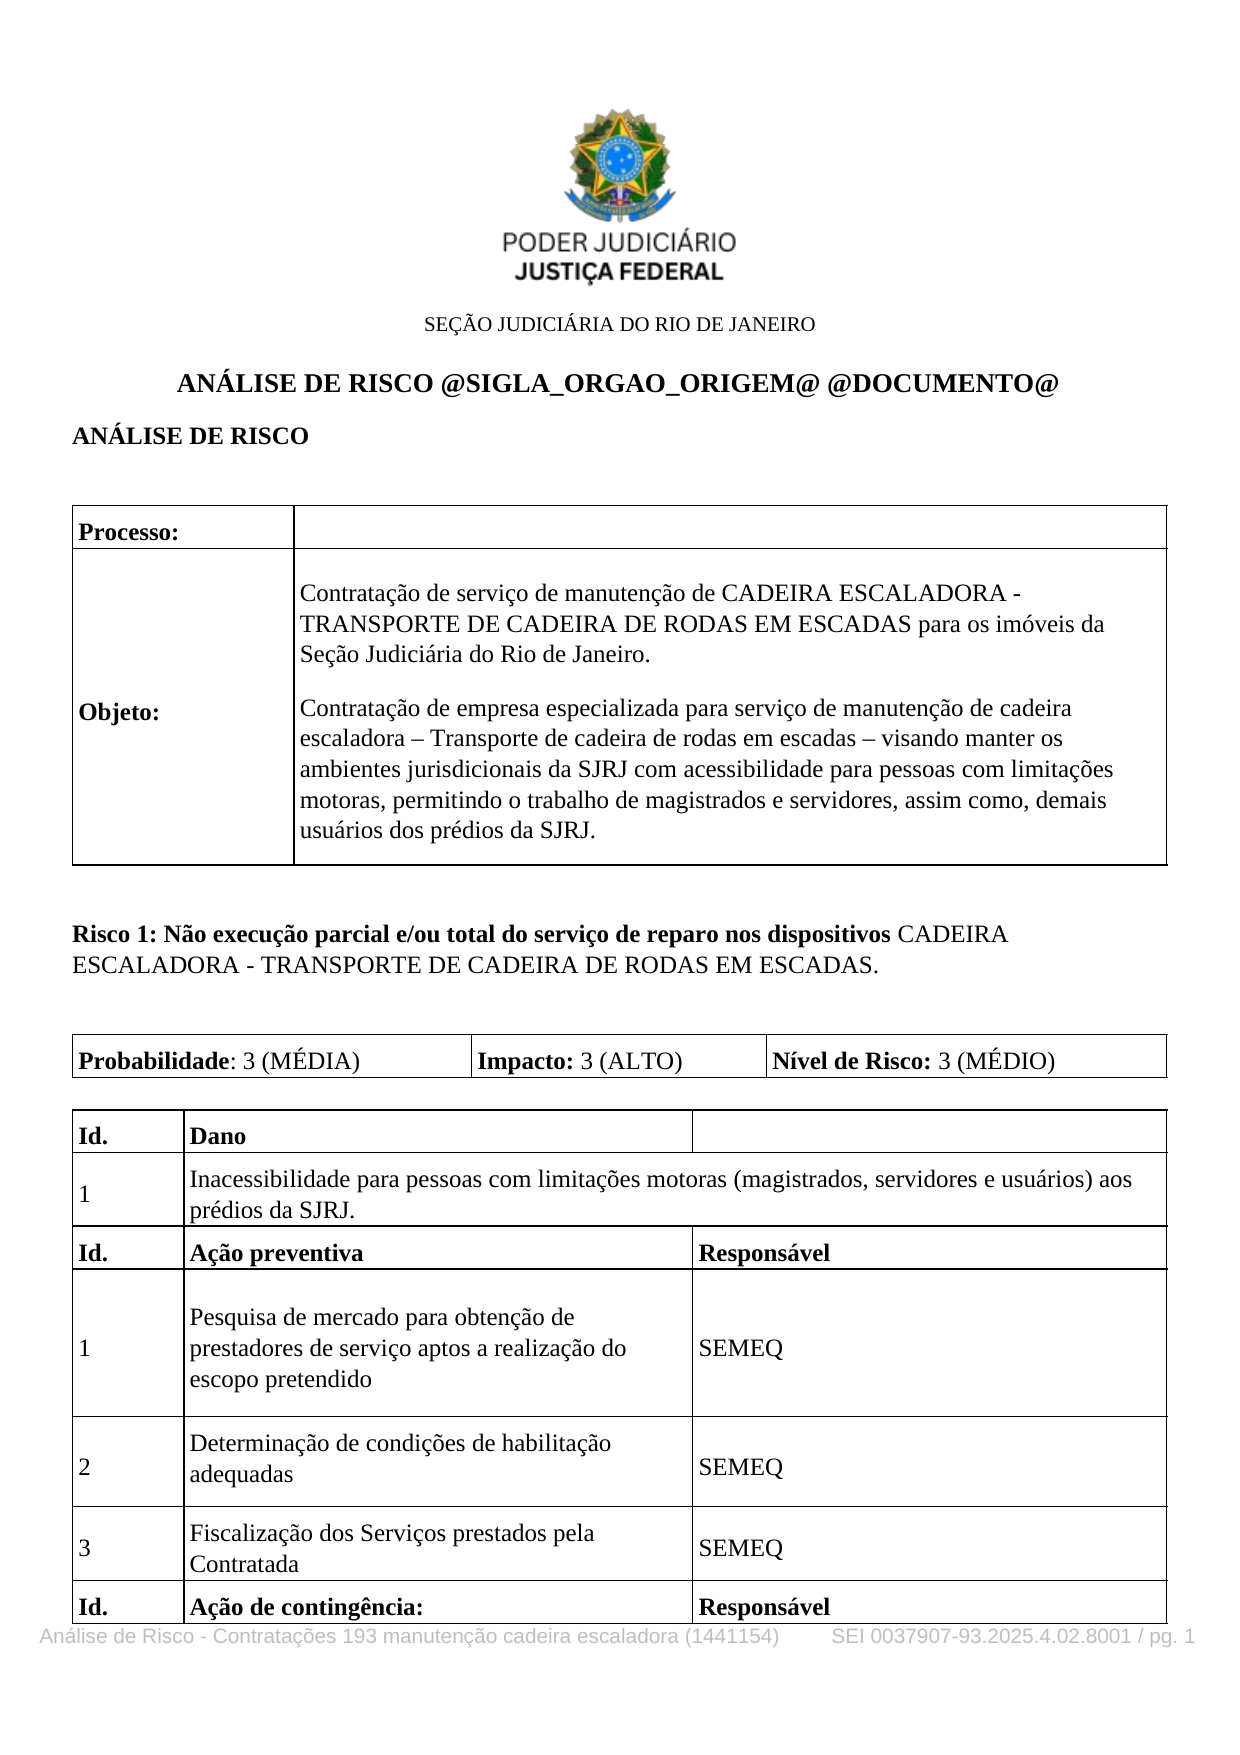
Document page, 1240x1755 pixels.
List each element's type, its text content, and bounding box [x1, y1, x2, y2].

table_cell Ação preventiva [185, 1227, 692, 1268]
table_cell Fiscalização dos Serviços prestados pela Contratada [185, 1507, 692, 1579]
text ESCALADORA - TRANSPORTE DE CADEIRA DE RODAS EM ESCADAS. [72, 950, 1198, 978]
table_cell 2 [73, 1417, 183, 1506]
table_cell Ação de contingência: [185, 1581, 692, 1622]
table_cell SEMEQ [693, 1270, 1166, 1416]
text Risco 1: Não execução parcial e/ou total do serviço de reparo nos dispositivos CADEIRA [72, 919, 1198, 948]
table_header [693, 1111, 1166, 1152]
table_cell Responsável [693, 1227, 1166, 1268]
table_cell Pesquisa de mercado para obtenção de prestadores de serviço aptos a realização do escopo pretendido [185, 1270, 692, 1416]
table_cell Id. [73, 1581, 183, 1622]
table_header Impacto: 3 (ALTO) [472, 1035, 766, 1077]
table_header Probabilidade: 3 (MÉDIA) [73, 1035, 471, 1077]
text SEÇÃO JUDICIÁRIA DO RIO DE JANEIRO [54, 312, 1186, 336]
table_cell SEMEQ [693, 1417, 1166, 1506]
subtitle ANÁLISE DE RISCO @SIGLA_ORGAO_ORIGEM@ @DOCUMENTO@ [53, 367, 1183, 398]
table_header Processo: [73, 506, 293, 548]
table_cell Contratação de serviço de manutenção de CADEIRA ESCALADORA - TRANSPORTE DE CADEIRA DE RODAS EM ESCADAS para os imóveis da Seção Judiciária do Rio de Janeiro. Contratação de empresa especializada para serviço de manutenção de cadeira escaladora – Transporte de cadeira de rodas em escadas – visando manter os ambientes jurisdicionais da SJRJ com acessibilidade para pessoas com limitações motoras, permitindo o trabalho de magistrados e servidores, assim como, demais usuários dos prédios da SJRJ. [295, 549, 1166, 864]
table_cell Id. [73, 1227, 183, 1268]
table_cell Inacessibilidade para pessoas com limitações motoras (magistrados, servidores e usuários) aos prédios da SJRJ. [185, 1153, 1166, 1225]
text ANÁLISE DE RISCO [72, 421, 1198, 449]
table_cell 3 [73, 1507, 183, 1579]
table_header Id. [73, 1111, 183, 1152]
table_cell Determinação de condições de habilitação adequadas [185, 1417, 692, 1506]
table_header [295, 506, 1166, 548]
table_cell Responsável [693, 1581, 1166, 1622]
table_header Dano [185, 1111, 692, 1152]
table_cell SEMEQ [693, 1507, 1166, 1579]
table_cell 1 [73, 1270, 183, 1416]
table_header Nível de Risco: 3 (MÉDIO) [767, 1035, 1166, 1077]
table_cell Objeto: [73, 549, 293, 864]
table_cell 1 [73, 1153, 183, 1225]
text Análise de Risco - Contratações 193 manutenção cadeira escaladora (1441154) SEI 0037907-93.2025.4.02.8001 / pg. 1 [39, 1624, 1200, 1648]
